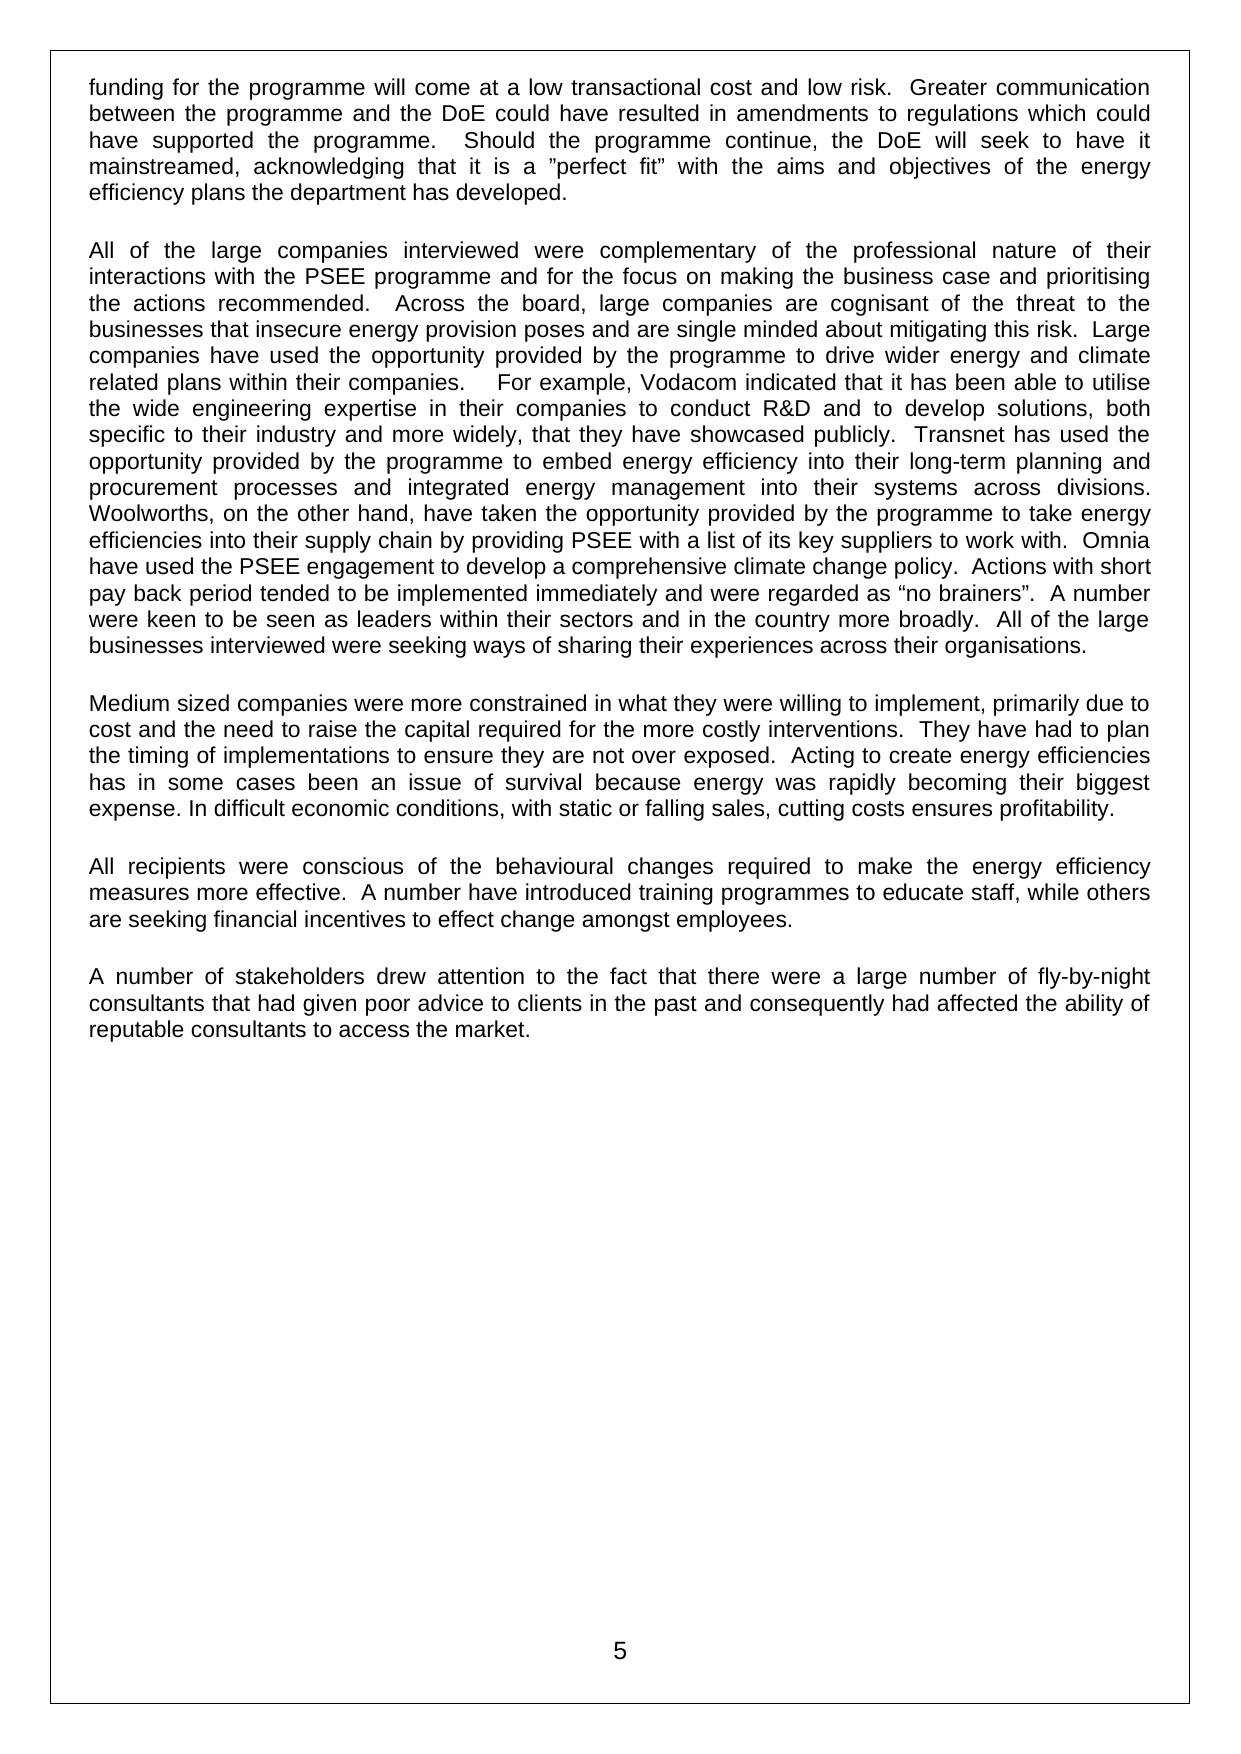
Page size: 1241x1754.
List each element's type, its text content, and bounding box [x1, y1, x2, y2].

text All recipients were conscious of the behavioural changes required to make the energy efficiency measures more effective. A number have introduced training programmes to educate staff, while others are seeking financial incentives to effect change amongst employees. [89, 853, 1152, 932]
text funding for the programme will come at a low transactional cost and low risk. Greater communication between the programme and the DoE could have resulted in amendments to regulations which could have supported the programme. Should the programme continue, the DoE will seek to have it mainstreamed, acknowledging that it is a ”perfect fit” with the aims and objectives of the energy efficiency plans the department has developed. [89, 74, 1152, 206]
text All of the large companies interviewed were complementary of the professional nature of their interactions with the PSEE programme and for the focus on making the business case and prioritising the actions recommended. Across the board, large companies are cognisant of the threat to the businesses that insecure energy provision poses and are single minded about mitigating this risk. Large companies have used the opportunity provided by the programme to drive wider energy and climate related plans within their companies. For example, Vodacom indicated that it has been able to utilise the wide engineering expertise in their companies to conduct R&D and to develop solutions, both specific to their industry and more widely, that they have showcased publicly. Transnet has used the opportunity provided by the programme to embed energy efficiency into their long-term planning and procurement processes and integrated energy management into their systems across divisions. Woolworths, on the other hand, have taken the opportunity provided by the programme to take energy efficiencies into their supply chain by providing PSEE with a list of its key suppliers to work with. Omnia have used the PSEE engagement to develop a comprehensive climate change policy. Actions with short pay back period tended to be implemented immediately and were regarded as “no brainers”. A number were keen to be seen as leaders within their sectors and in the country more broadly. All of the large businesses interviewed were seeking ways of sharing their experiences across their organisations. [89, 237, 1152, 658]
text A number of stakeholders drew attention to the fact that there were a large number of fly-by-night consultants that had given poor advice to clients in the past and consequently had affected the ability of reputable consultants to access the market. [89, 963, 1152, 1042]
text Medium sized companies were more constrained in what they were willing to implement, primarily due to cost and the need to raise the capital required for the more costly interventions. They have had to plan the timing of implementations to ensure they are not over exposed. Acting to create energy efficiencies has in some cases been an issue of survival because energy was rapidly becoming their biggest expense. In difficult economic conditions, with static or falling sales, cutting costs ensures profitability. [89, 690, 1152, 822]
